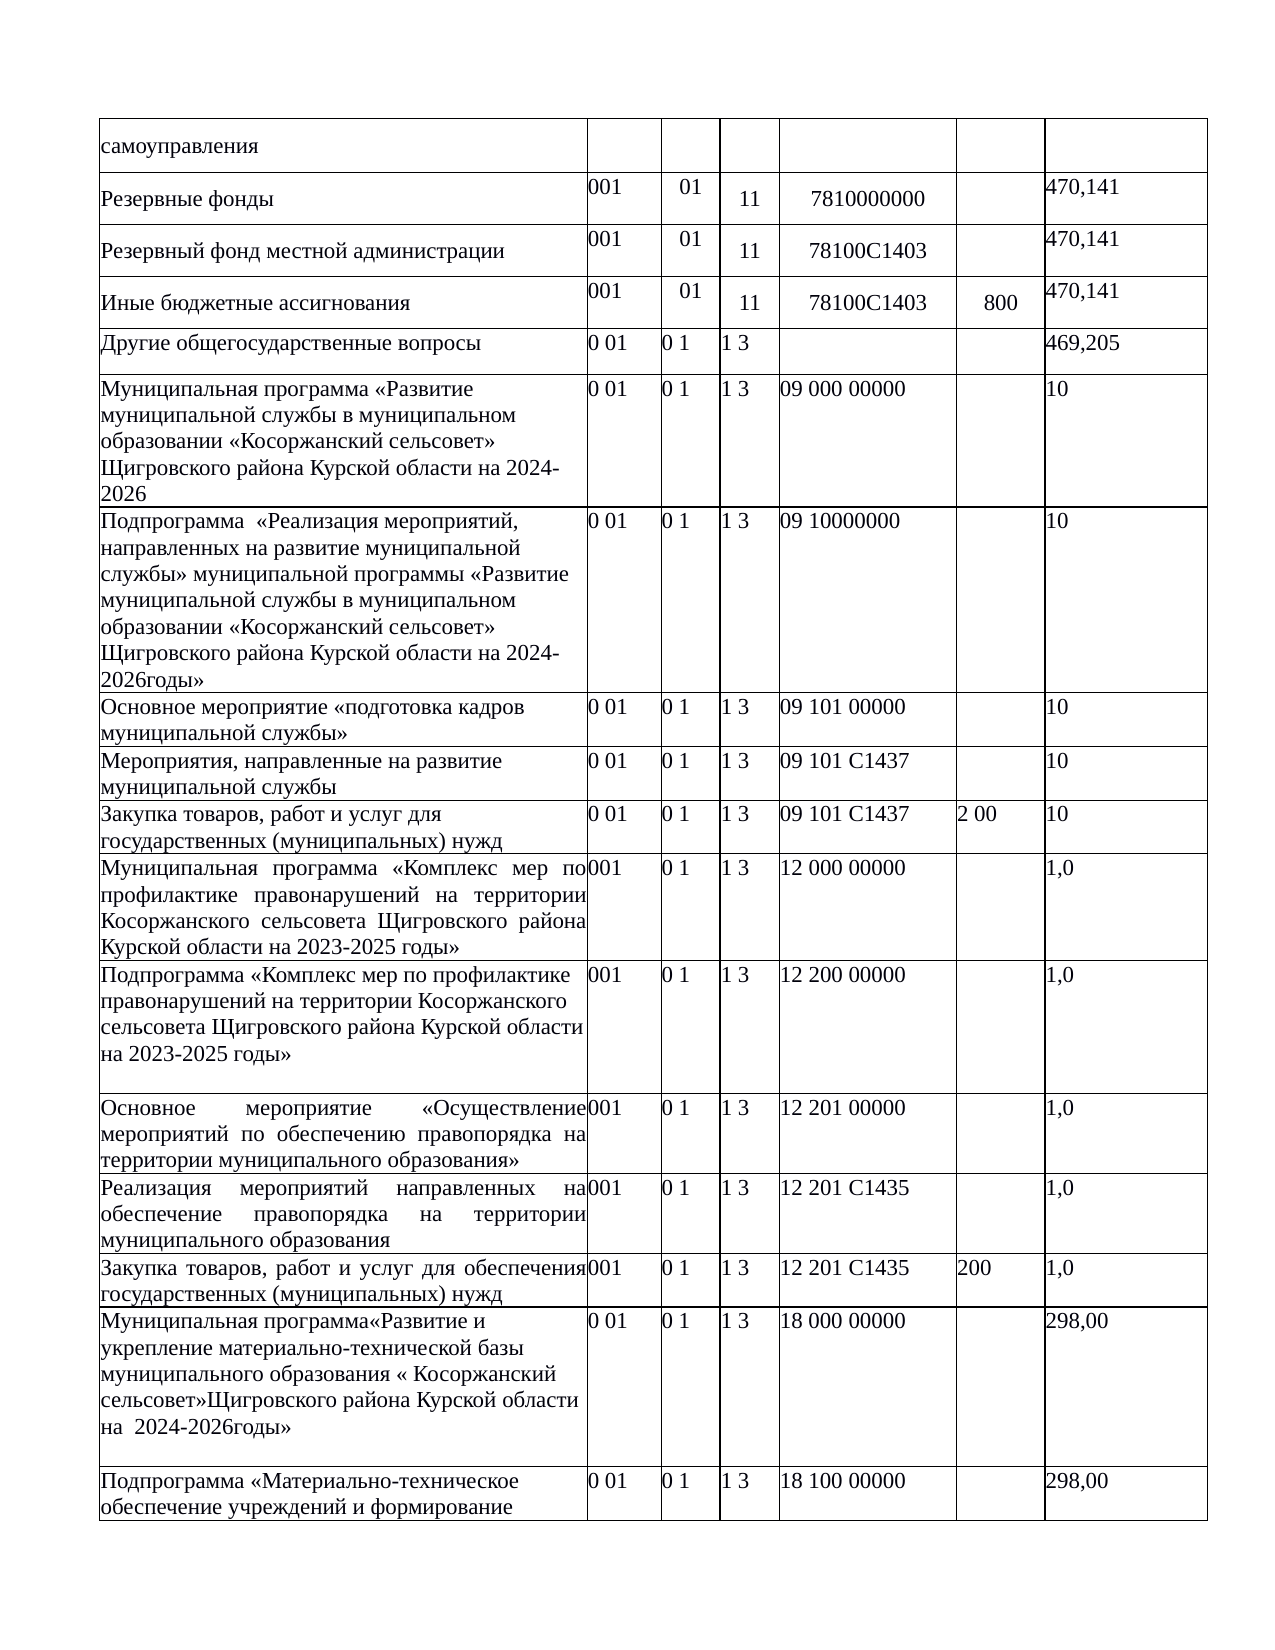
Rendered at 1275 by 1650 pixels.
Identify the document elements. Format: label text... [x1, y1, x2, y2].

table_cell 0 1 [662, 1308, 719, 1466]
table_cell Подпрограмма «Комплекс мер по профилактике правонарушений на территории Косоржанского сельсовета Щигровского района Курской области на 2023-2025 годы» [100, 961, 587, 1092]
table_cell Резервные фонды [100, 173, 587, 224]
table_cell 0 1 [662, 375, 719, 506]
table_cell 0 1 [662, 329, 719, 374]
table_cell 10 [1046, 375, 1207, 506]
table_cell [957, 1174, 1044, 1253]
table_cell [1046, 119, 1207, 172]
table_cell [662, 119, 719, 172]
table_cell 1 3 [721, 961, 779, 1092]
table_cell 1,0 [1046, 1174, 1207, 1253]
table_cell [780, 329, 956, 374]
table_cell 11 [721, 173, 779, 224]
table_cell 470,141 [1046, 173, 1207, 224]
table_cell 0 1 [662, 1467, 719, 1520]
table_cell 78100С1403 [780, 277, 956, 328]
table_cell 298,00 [1046, 1308, 1207, 1466]
table_cell 10 [1046, 747, 1207, 799]
table_cell Иные бюджетные ассигнования [100, 277, 587, 328]
table_cell 1 3 [721, 1174, 779, 1253]
table_cell 1 3 [721, 1467, 779, 1520]
table_cell 001 [588, 961, 661, 1092]
table_cell [957, 329, 1044, 374]
table_cell 0 1 [662, 854, 719, 960]
table_cell 0 01 [588, 801, 661, 853]
table_cell 800 [957, 277, 1044, 328]
table_cell [957, 961, 1044, 1092]
table_cell 1 3 [721, 375, 779, 506]
table_cell 1 3 [721, 747, 779, 799]
table_cell 78100С1403 [780, 225, 956, 276]
table_cell 0 1 [662, 961, 719, 1092]
table_cell 0 1 [662, 693, 719, 746]
table_cell Основное мероприятие «подготовка кадров муниципальной службы» [100, 693, 587, 746]
table_cell 001 [588, 854, 661, 960]
table_cell [957, 225, 1044, 276]
table_cell 001 [588, 173, 661, 224]
table_cell Другие общегосударственные вопросы [100, 329, 587, 374]
table_cell [957, 693, 1044, 746]
table_cell 09 101 С1437 [780, 801, 956, 853]
table_cell 0 1 [662, 1174, 719, 1253]
table_cell 1 3 [721, 693, 779, 746]
table_cell 0 01 [588, 329, 661, 374]
table_cell 18 100 00000 [780, 1467, 956, 1520]
table_cell Закупка товаров, работ и услуг для государственных (муниципальных) нужд [100, 801, 587, 853]
table_cell 11 [721, 277, 779, 328]
table_cell Муниципальная программа «Развитие муниципальной службы в муниципальном образовании «Косоржанский сельсовет» Щигровского района Курской области на 2024-2026 [100, 375, 587, 506]
table_cell [957, 854, 1044, 960]
table_cell 298,00 [1046, 1467, 1207, 1520]
table_cell 1,0 [1046, 854, 1207, 960]
table_cell 09 101 00000 [780, 693, 956, 746]
table_cell Муниципальная программа «Комплекс мер по профилактике правонарушений на территории Косоржанского сельсовета Щигровского района Курской области на 2023-2025 годы» [100, 854, 587, 960]
table_cell 1 3 [721, 801, 779, 853]
table_cell 0 01 [588, 1308, 661, 1466]
table_cell 1 3 [721, 1254, 779, 1306]
table_cell 001 [588, 1174, 661, 1253]
table_cell Закупка товаров, работ и услуг для обеспечения государственных (муниципальных) нужд [100, 1254, 587, 1306]
table_cell 0 1 [662, 747, 719, 799]
table_cell Мероприятия, направленные на развитие муниципальной службы [100, 747, 587, 799]
table_cell Реализация мероприятий направленных на обеспечение правопорядка на территории муниципального образования [100, 1174, 587, 1253]
table_cell [957, 1094, 1044, 1173]
table_cell 0 1 [662, 508, 719, 692]
table_cell Подпрограмма «Реализация мероприятий, направленных на развитие муниципальной службы» муниципальной программы «Развитие муниципальной службы в муниципальном образовании «Косоржанский сельсовет» Щигровского района Курской области на 2024-2026годы» [100, 508, 587, 692]
table_cell 470,141 [1046, 277, 1207, 328]
table_cell 1,0 [1046, 1094, 1207, 1173]
table_cell 0 01 [588, 375, 661, 506]
table_cell [957, 375, 1044, 506]
table_cell 0 01 [588, 508, 661, 692]
table_cell 0 01 [588, 1467, 661, 1520]
table_cell 7810000000 [780, 173, 956, 224]
table_cell 2 00 [957, 801, 1044, 853]
table_cell 10 [1046, 801, 1207, 853]
table_cell 10 [1046, 508, 1207, 692]
table_cell 09 10000000 [780, 508, 956, 692]
table_cell 09 101 С1437 [780, 747, 956, 799]
table_cell 0 1 [662, 1254, 719, 1306]
table_cell [721, 119, 779, 172]
table_cell 001 [588, 1254, 661, 1306]
table_cell 1 3 [721, 1308, 779, 1466]
table_cell 001 [588, 277, 661, 328]
table_cell [957, 1308, 1044, 1466]
table_cell 001 [588, 225, 661, 276]
table_cell 1 3 [721, 1094, 779, 1173]
table_cell 12 000 00000 [780, 854, 956, 960]
table_cell [957, 747, 1044, 799]
table_cell 1 3 [721, 329, 779, 374]
table_cell 0 1 [662, 1094, 719, 1173]
table_cell 12 201 С1435 [780, 1254, 956, 1306]
table_cell Основное мероприятие «Осуществление мероприятий по обеспечению правопорядка на территории муниципального образования» [100, 1094, 587, 1173]
table_cell [957, 508, 1044, 692]
table_cell [588, 119, 661, 172]
table_cell Подпрограмма «Материально-техническое обеспечение учреждений и формирование [100, 1467, 587, 1520]
table_cell 01 [662, 173, 719, 224]
table_cell 0 01 [588, 747, 661, 799]
table_cell 12 200 00000 [780, 961, 956, 1092]
table_cell 1 3 [721, 854, 779, 960]
table_cell [957, 119, 1044, 172]
table_cell [957, 173, 1044, 224]
table_cell 01 [662, 225, 719, 276]
table_cell 1,0 [1046, 961, 1207, 1092]
table_cell 09 000 00000 [780, 375, 956, 506]
table_cell 12 201 00000 [780, 1094, 956, 1173]
table_cell Муниципальная программа«Развитие и укрепление материально-технической базы муниципального образования « Косоржанский сельсовет»Щигровского района Курской области на 2024-2026годы» [100, 1308, 587, 1466]
table_cell [957, 1467, 1044, 1520]
table_cell 469,205 [1046, 329, 1207, 374]
table_cell 1 3 [721, 508, 779, 692]
table_cell 200 [957, 1254, 1044, 1306]
table_cell 1,0 [1046, 1254, 1207, 1306]
table_cell 01 [662, 277, 719, 328]
table_cell 10 [1046, 693, 1207, 746]
table_cell 001 [588, 1094, 661, 1173]
table_cell самоуправления [100, 119, 587, 172]
table_cell 18 000 00000 [780, 1308, 956, 1466]
table_cell Резервный фонд местной администрации [100, 225, 587, 276]
table_cell 12 201 С1435 [780, 1174, 956, 1253]
table_cell 11 [721, 225, 779, 276]
table_cell [780, 119, 956, 172]
table_cell 470,141 [1046, 225, 1207, 276]
table_cell 0 1 [662, 801, 719, 853]
table_cell 0 01 [588, 693, 661, 746]
